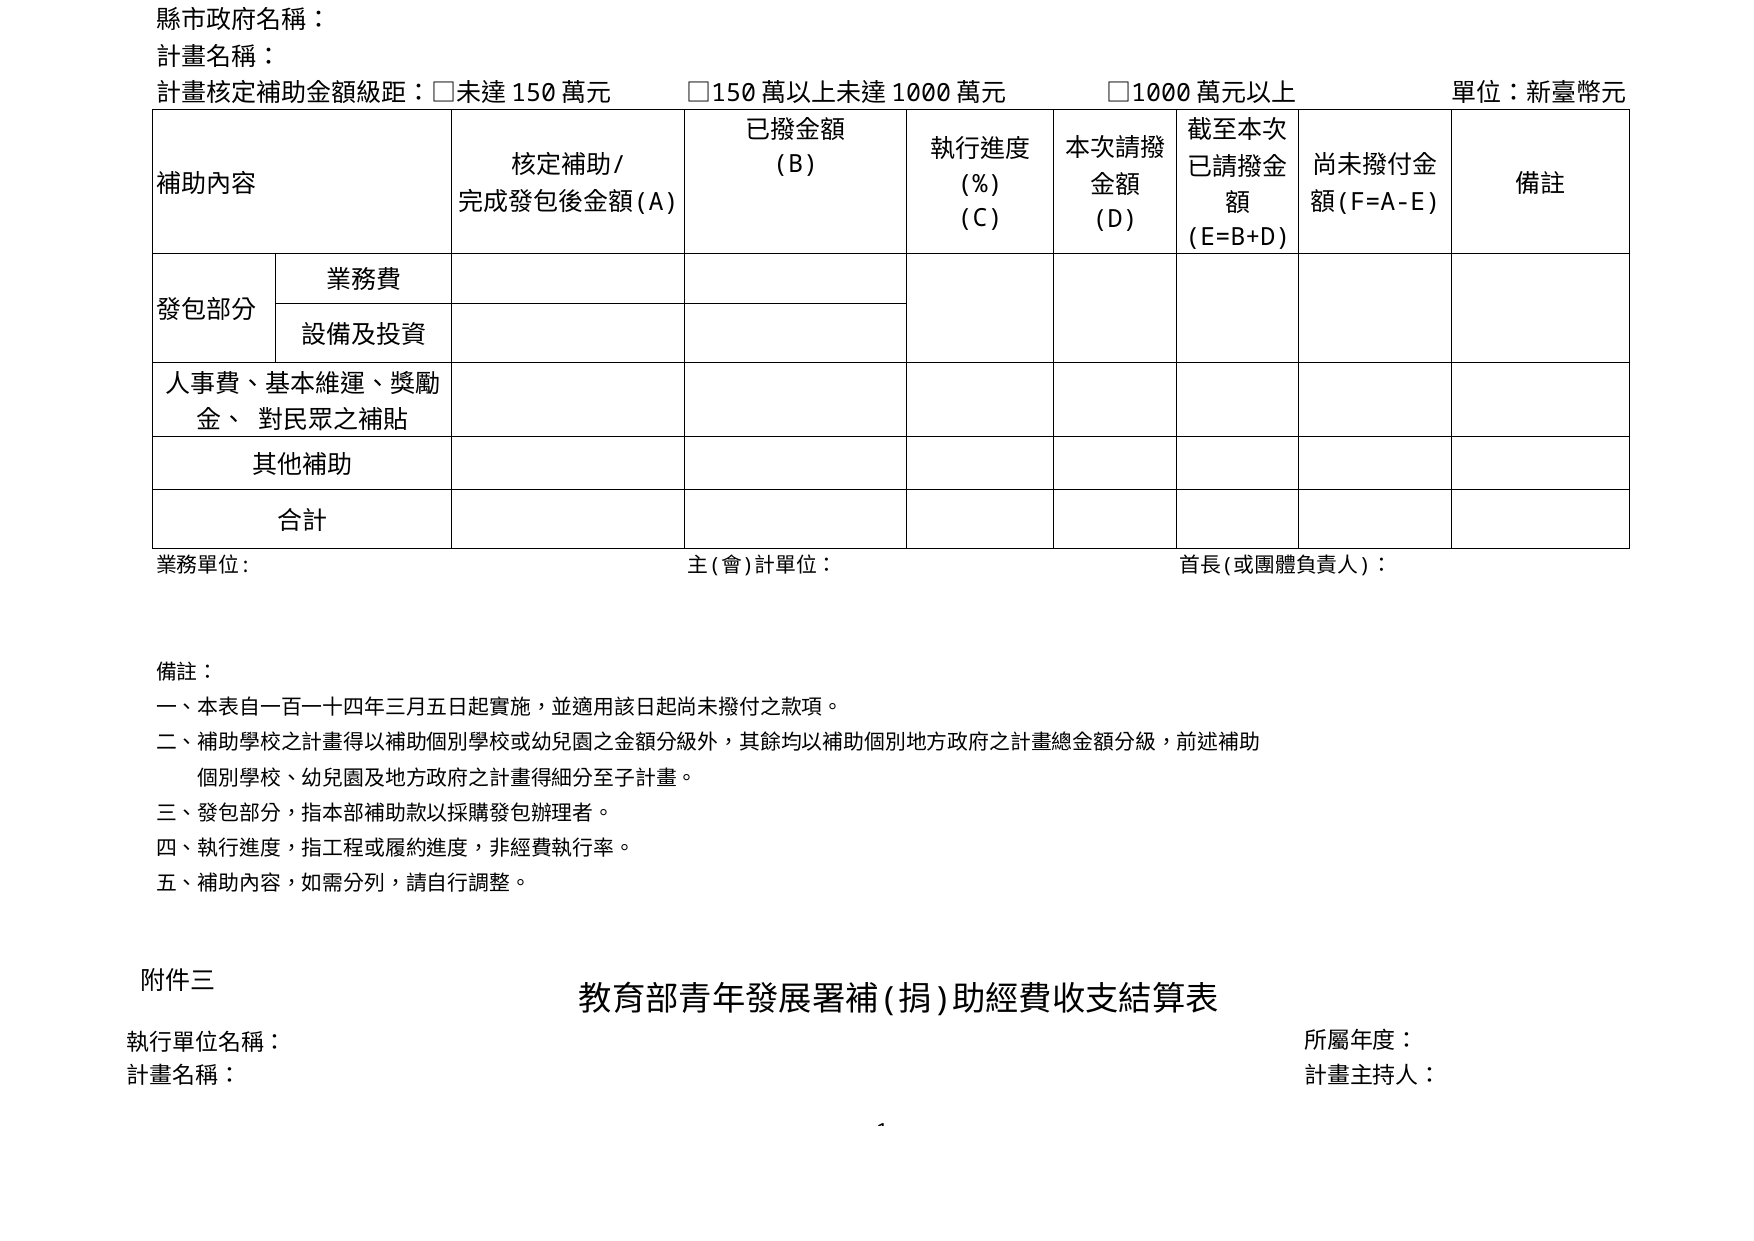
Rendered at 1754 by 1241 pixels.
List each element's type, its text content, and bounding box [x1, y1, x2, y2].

table_cell 首長(或團體負責人)： [1176, 549, 1451, 583]
table_cell [452, 655, 684, 690]
table_cell 其他補助 [153, 437, 451, 489]
table_cell [452, 36, 684, 72]
table_cell [1299, 690, 1451, 726]
table_cell [1452, 437, 1629, 489]
table_cell [907, 254, 1053, 362]
table_cell [1176, 761, 1299, 796]
table_cell 縣市政府名稱： [153, 0, 452, 36]
table_cell [1299, 0, 1451, 36]
table_cell [1451, 655, 1629, 690]
table_cell 業務單位: [153, 549, 276, 583]
table_cell 核定補助/ 完成發包後金額(A) [452, 110, 684, 253]
table_cell [153, 619, 276, 655]
table_cell [1452, 363, 1629, 436]
table_cell [1299, 831, 1451, 866]
table_cell [685, 363, 906, 436]
table_cell [1451, 761, 1629, 796]
table_cell [1451, 690, 1629, 726]
table_cell [276, 549, 452, 583]
table_cell 合計 [153, 490, 451, 547]
table_cell [1054, 254, 1176, 362]
table_cell [1299, 619, 1451, 655]
table_cell 計畫核定補助金額級距：□未達150萬元 □150萬以上未達1000萬元 □1000萬元以上 [153, 73, 1451, 109]
table_cell [452, 437, 684, 489]
table_cell 業務費 [276, 254, 451, 302]
table_cell 執行進度(%) (C) [907, 110, 1053, 253]
table_cell 單位：新臺幣元 [1451, 73, 1629, 109]
table_cell 備註： [153, 655, 276, 690]
table_cell [1299, 363, 1451, 436]
table_cell [685, 490, 906, 547]
table_cell [906, 761, 1054, 796]
table_cell [1054, 831, 1176, 866]
table_cell [1054, 619, 1176, 655]
table_cell 執行單位名稱： [123, 1020, 1301, 1057]
table_cell [1176, 655, 1299, 690]
table_cell 計畫主持人： [1301, 1057, 1674, 1090]
table_cell [685, 437, 906, 489]
table_cell [1176, 796, 1299, 831]
table_cell [452, 619, 684, 655]
table_cell [907, 437, 1053, 489]
table_cell [1176, 619, 1299, 655]
table_cell 補助內容 [153, 110, 451, 253]
table_cell [685, 619, 906, 655]
table_cell [1176, 36, 1299, 72]
table_cell 所屬年度： [1301, 1020, 1674, 1057]
table_cell [1451, 583, 1629, 619]
table_cell [452, 304, 684, 362]
table_cell 人事費、基本維運、獎勵金、 對民眾之補貼 [153, 363, 451, 436]
table_cell [1451, 796, 1629, 831]
table_cell [685, 254, 906, 302]
table_cell [276, 583, 452, 619]
table_cell [276, 655, 452, 690]
table_cell [906, 0, 1054, 36]
table_cell [276, 619, 452, 655]
table_cell 主(會)計單位： [685, 549, 1054, 583]
table_cell 備註 [1452, 110, 1629, 253]
table_cell 五、補助內容，如需分列，請自行調整。 [153, 866, 684, 902]
table_cell [1176, 0, 1299, 36]
table_cell [906, 619, 1054, 655]
table_cell [1054, 866, 1176, 902]
table_cell [1176, 831, 1299, 866]
table_cell [452, 0, 684, 36]
table_cell [1176, 866, 1299, 902]
table_cell 一、本表自一百一十四年三月五日起實施，並適用該日起尚未撥付之款項。 [153, 690, 1054, 726]
table_cell [906, 655, 1054, 690]
table_cell [1176, 583, 1299, 619]
table_cell [1299, 490, 1451, 547]
table_cell [452, 363, 684, 436]
table_cell [1299, 583, 1451, 619]
table_cell [1177, 363, 1298, 436]
table_cell 三、發包部分，指本部補助款以採購發包辦理者。 [153, 796, 906, 831]
table_cell [1054, 437, 1176, 489]
table_cell [1299, 655, 1451, 690]
table_cell [907, 363, 1053, 436]
table_cell [1452, 490, 1629, 547]
table_cell [1054, 796, 1176, 831]
table_cell [452, 254, 684, 302]
table_cell [685, 583, 906, 619]
table_cell [685, 866, 906, 902]
table_cell [1054, 761, 1176, 796]
table_cell [1054, 583, 1176, 619]
table_cell [452, 549, 684, 583]
table_cell [1299, 254, 1451, 362]
table_cell 四、執行進度，指工程或履約進度，非經費執行率。 [153, 831, 906, 866]
table_cell [1299, 761, 1451, 796]
table_cell [1177, 254, 1298, 362]
table_cell [1451, 866, 1629, 902]
table_cell [1451, 36, 1629, 72]
table_cell [1054, 490, 1176, 547]
table_cell [906, 796, 1054, 831]
table_cell 發包部分 [153, 254, 275, 362]
table_cell [452, 490, 684, 547]
table_cell [1299, 437, 1451, 489]
table_cell [1054, 549, 1176, 583]
table_cell [906, 831, 1054, 866]
table_cell [907, 490, 1053, 547]
table_cell [153, 583, 276, 619]
table_cell [1054, 363, 1176, 436]
table_cell 截至本次已請撥金額(E=B+D) [1177, 110, 1298, 253]
table_header 教育部青年發展署補(捐)助經費收支結算表 [123, 953, 1674, 1020]
table_cell 尚未撥付金額(F=A-E) [1299, 110, 1451, 253]
table_cell [1299, 866, 1451, 902]
table_cell [1451, 619, 1629, 655]
table_cell [1054, 690, 1176, 726]
table_cell [1054, 655, 1176, 690]
table_cell 已撥金額 (B) [685, 110, 906, 253]
table_cell 本次請撥 金額 (D) [1054, 110, 1176, 253]
table_cell [906, 583, 1054, 619]
table_cell [1299, 796, 1451, 831]
table_cell [452, 583, 684, 619]
table_cell 計畫名稱： [123, 1057, 1301, 1090]
table_cell [1054, 0, 1176, 36]
table_cell 設備及投資 [276, 304, 451, 362]
table_cell [1176, 690, 1299, 726]
table_cell [685, 304, 906, 362]
table_cell [1451, 831, 1629, 866]
table_cell [1451, 0, 1629, 36]
table_cell [1452, 254, 1629, 362]
table_cell [1177, 437, 1298, 489]
table_cell [685, 655, 906, 690]
table_cell [1054, 36, 1176, 72]
table_cell 計畫名稱： [153, 36, 452, 72]
table_cell [685, 36, 906, 72]
table_cell 二、補助學校之計畫得以補助個別學校或幼兒園之金額分級外，其餘均以補助個別地方政府之計畫總金額分級，前述補助 [153, 726, 1629, 761]
table_cell [1451, 549, 1629, 583]
table_cell [906, 866, 1054, 902]
table_cell [685, 0, 906, 36]
table_cell 個別學校、幼兒園及地方政府之計畫得細分至子計畫。 [153, 761, 906, 796]
table_cell [1299, 36, 1451, 72]
table_cell [906, 36, 1054, 72]
table_cell [1177, 490, 1298, 547]
